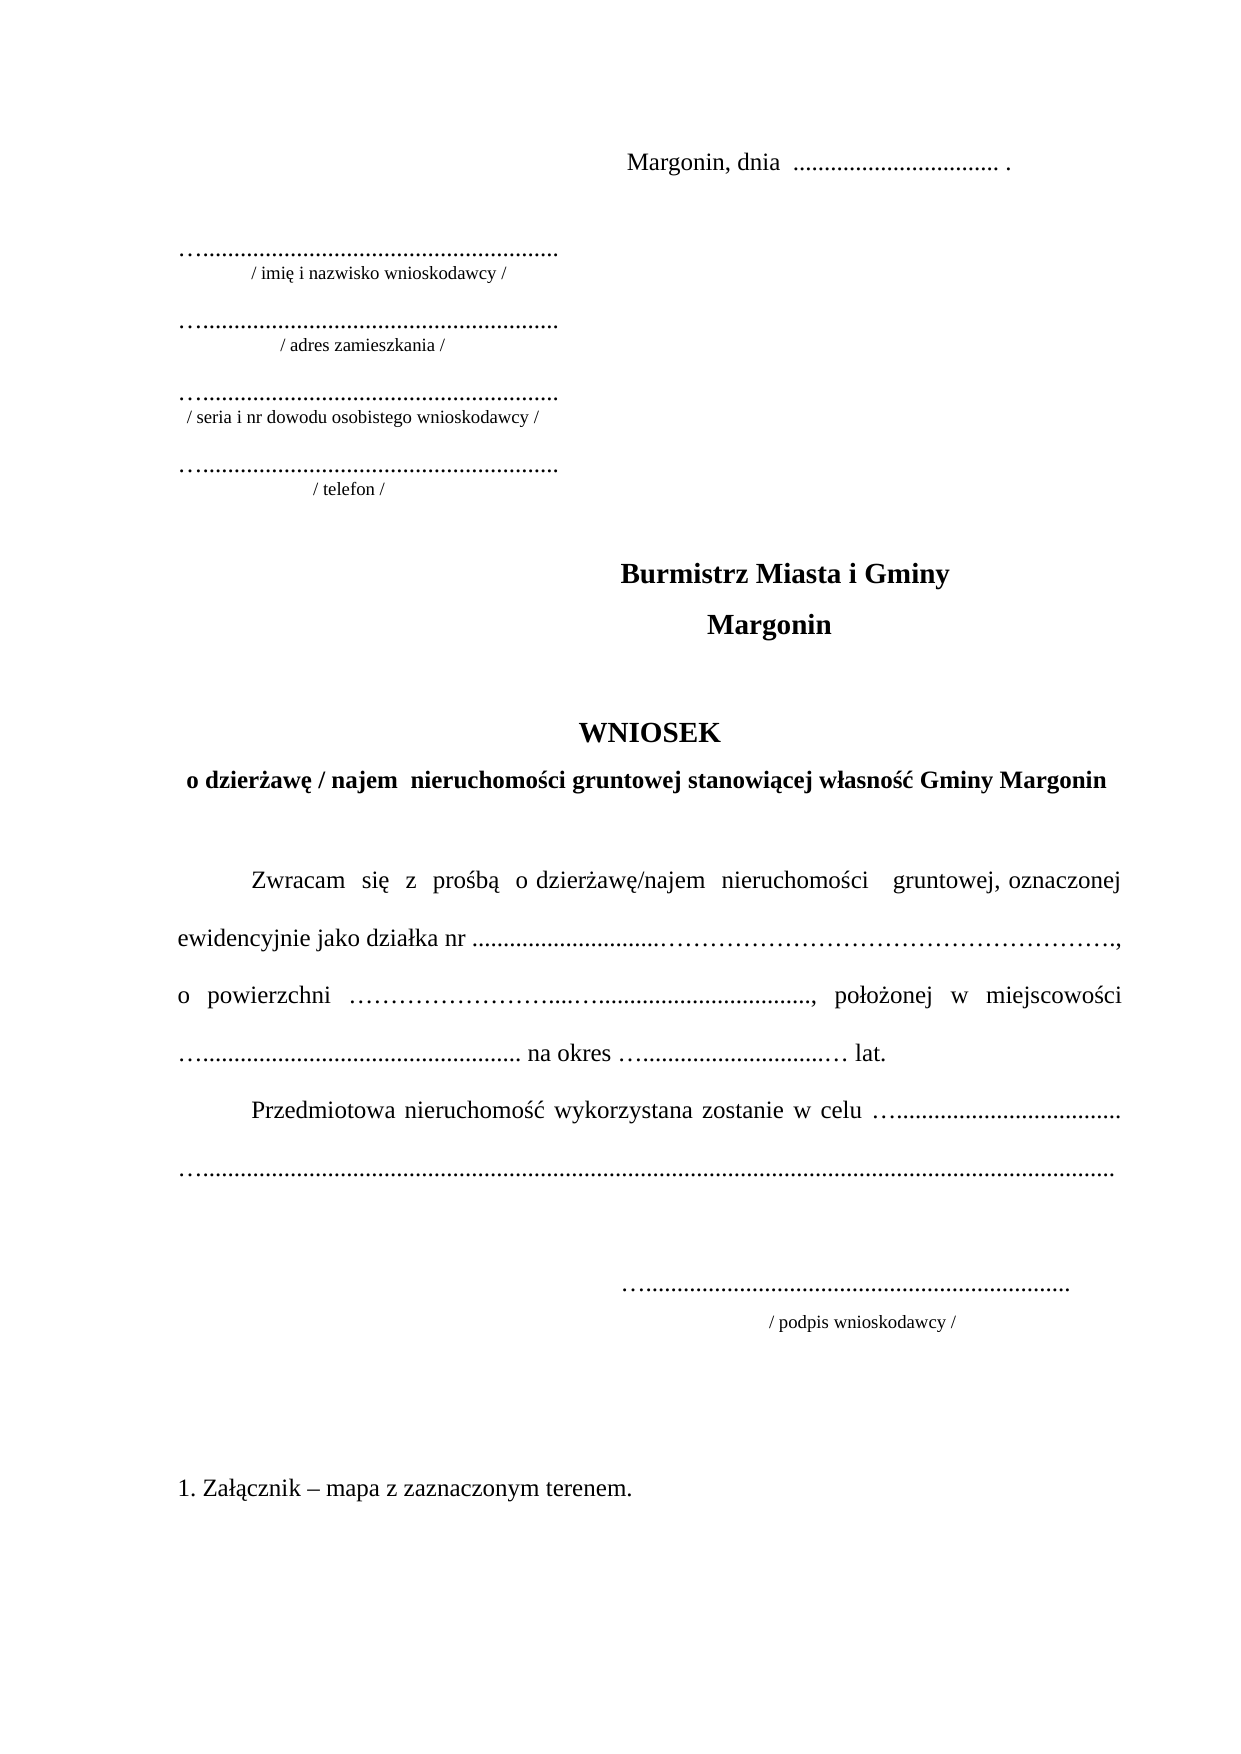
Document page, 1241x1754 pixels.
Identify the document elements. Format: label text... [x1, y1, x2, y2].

text …......................................................... [177, 233, 1122, 262]
text o dzierżawę / najem nieruchomości gruntowej stanowiącej własność Gminy Margonin [177, 765, 1122, 794]
text 1. Załącznik – mapa z zaznaczonym terenem. [177, 1473, 1122, 1501]
text / adres zamieszkania / [177, 334, 1122, 355]
text WNIOSEK [177, 715, 1122, 748]
text Margonin [177, 607, 1122, 640]
text / seria i nr dowodu osobistego wnioskodawcy / [177, 406, 1122, 427]
text / imię i nazwisko wnioskodawcy / [177, 262, 1122, 283]
text / telefon / [177, 477, 1122, 499]
text Przedmiotowa nieruchomość wykorzystana zostanie w celu ….................................... ….................................................................................................................................................. [177, 1096, 1122, 1182]
text …......................................................... [177, 305, 1122, 334]
text Burmistrz Miasta i Gminy [177, 557, 1122, 590]
text Zwracam się z prośbą o dzierżawę/najem nieruchomości gruntowej, oznaczonej ewidencyjnie jako działka nr ..............................………………………………………………., o powierzchni ……………………....….................................., położonej w miejscowości …................................................... na okres ….............................… lat. [177, 866, 1122, 1067]
text ….................................................................... [177, 1268, 1122, 1297]
text …......................................................... [177, 449, 1122, 477]
text Margonin, dnia ................................. . [177, 147, 1122, 176]
text / podpis wnioskodawcy / [177, 1311, 1122, 1333]
text …......................................................... [177, 377, 1122, 406]
